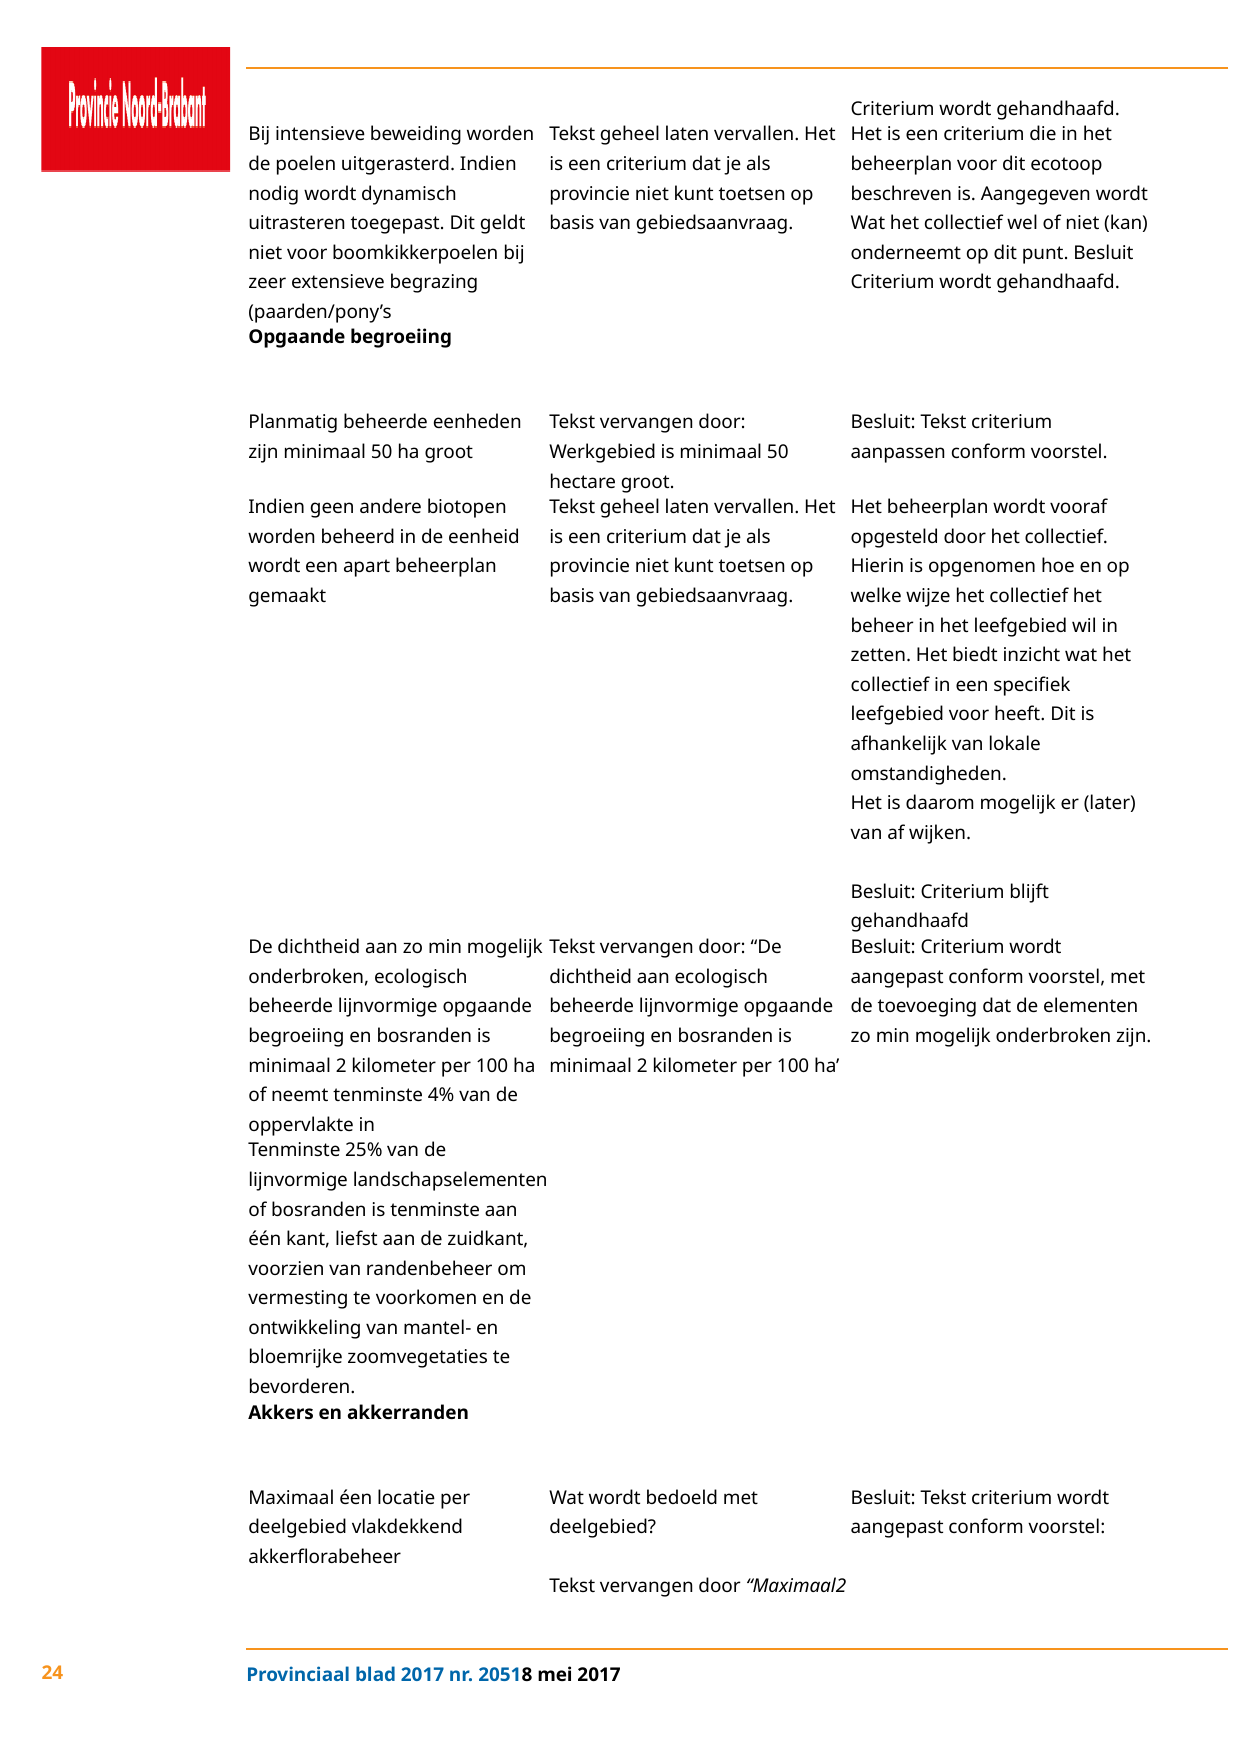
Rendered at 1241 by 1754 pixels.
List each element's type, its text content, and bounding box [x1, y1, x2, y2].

table_cell Tekst geheel laten vervallen. Het is een criterium dat je als provincie niet kunt toetsen op basis van gebiedsaanvraag. [549, 494, 850, 933]
picture [41, 47, 231, 172]
table_cell Tenminste 25% van de lijnvormige landschapselementen of bosranden is tenminste aan één kant, liefst aan de zuidkant, voorzien van randenbeheer om vermesting te voorkomen en de ontwikkeling van mantel- en bloemrijke zoomvegetaties te bevorderen. [248, 1137, 549, 1399]
table_cell Indien geen andere biotopen worden beheerd in de eenheid wordt een apart beheerplan gemaakt [248, 494, 549, 933]
table_cell Besluit: Criterium wordt aangepast conform voorstel, met de toevoeging dat de elementen zo min mogelijk onderbroken zijn. [850, 934, 1152, 1137]
table_cell [850, 1137, 1152, 1399]
table_cell Besluit: Tekst criterium wordt aangepast conform voorstel: [850, 1484, 1152, 1598]
table_cell Het is een criterium die in het beheerplan voor dit ecotoop beschreven is. Aangegeven wordt Wat het collectief wel of niet (kan) onderneemt op dit punt. Besluit Criterium wordt gehandhaafd. [850, 121, 1152, 324]
table_cell Wat wordt bedoeld met deelgebied? Tekst vervangen door “Maximaal2 [549, 1484, 850, 1598]
table_cell Opgaande begroeiing [248, 324, 850, 409]
table_cell Tekst vervangen door: “De dichtheid aan ecologisch beheerde lijnvormige opgaande begroeiing en bosranden is minimaal 2 kilometer per 100 ha’ [549, 934, 850, 1137]
table_cell Besluit: Tekst criterium aanpassen conform voorstel. [850, 409, 1152, 493]
table_cell De dichtheid aan zo min mogelijk onderbroken, ecologisch beheerde lijnvormige opgaande begroeiing en bosranden is minimaal 2 kilometer per 100 ha of neemt tenminste 4% van de oppervlakte in [248, 934, 549, 1137]
table_cell [549, 1137, 850, 1399]
table_cell Akkers en akkerranden [248, 1399, 850, 1484]
table_cell Bij intensieve beweiding worden de poelen uitgerasterd. Indien nodig wordt dynamisch uitrasteren toegepast. Dit geldt niet voor boomkikkerpoelen bij zeer extensieve begrazing (paarden/pony’s [248, 121, 549, 324]
table_cell Maximaal éen locatie per deelgebied vlakdekkend akkerflorabeheer [248, 1484, 549, 1598]
table_cell [549, 95, 850, 121]
table_cell Planmatig beheerde eenheden zijn minimaal 50 ha groot [248, 409, 549, 493]
table_cell Criterium wordt gehandhaafd. [850, 95, 1152, 121]
table_cell [248, 95, 549, 121]
table_cell Het beheerplan wordt vooraf opgesteld door het collectief. Hierin is opgenomen hoe en op welke wijze het collectief het beheer in het leefgebied wil in zetten. Het biedt inzicht wat het collectief in een specifiek leefgebied voor heeft. Dit is afhankelijk van lokale omstandigheden. Het is daarom mogelijk er (later) van af wijken. Besluit: Criterium blijft gehandhaafd [850, 494, 1152, 933]
table_cell Tekst vervangen door: Werkgebied is minimaal 50 hectare groot. [549, 409, 850, 493]
table_cell Tekst geheel laten vervallen. Het is een criterium dat je als provincie niet kunt toetsen op basis van gebiedsaanvraag. [549, 121, 850, 324]
